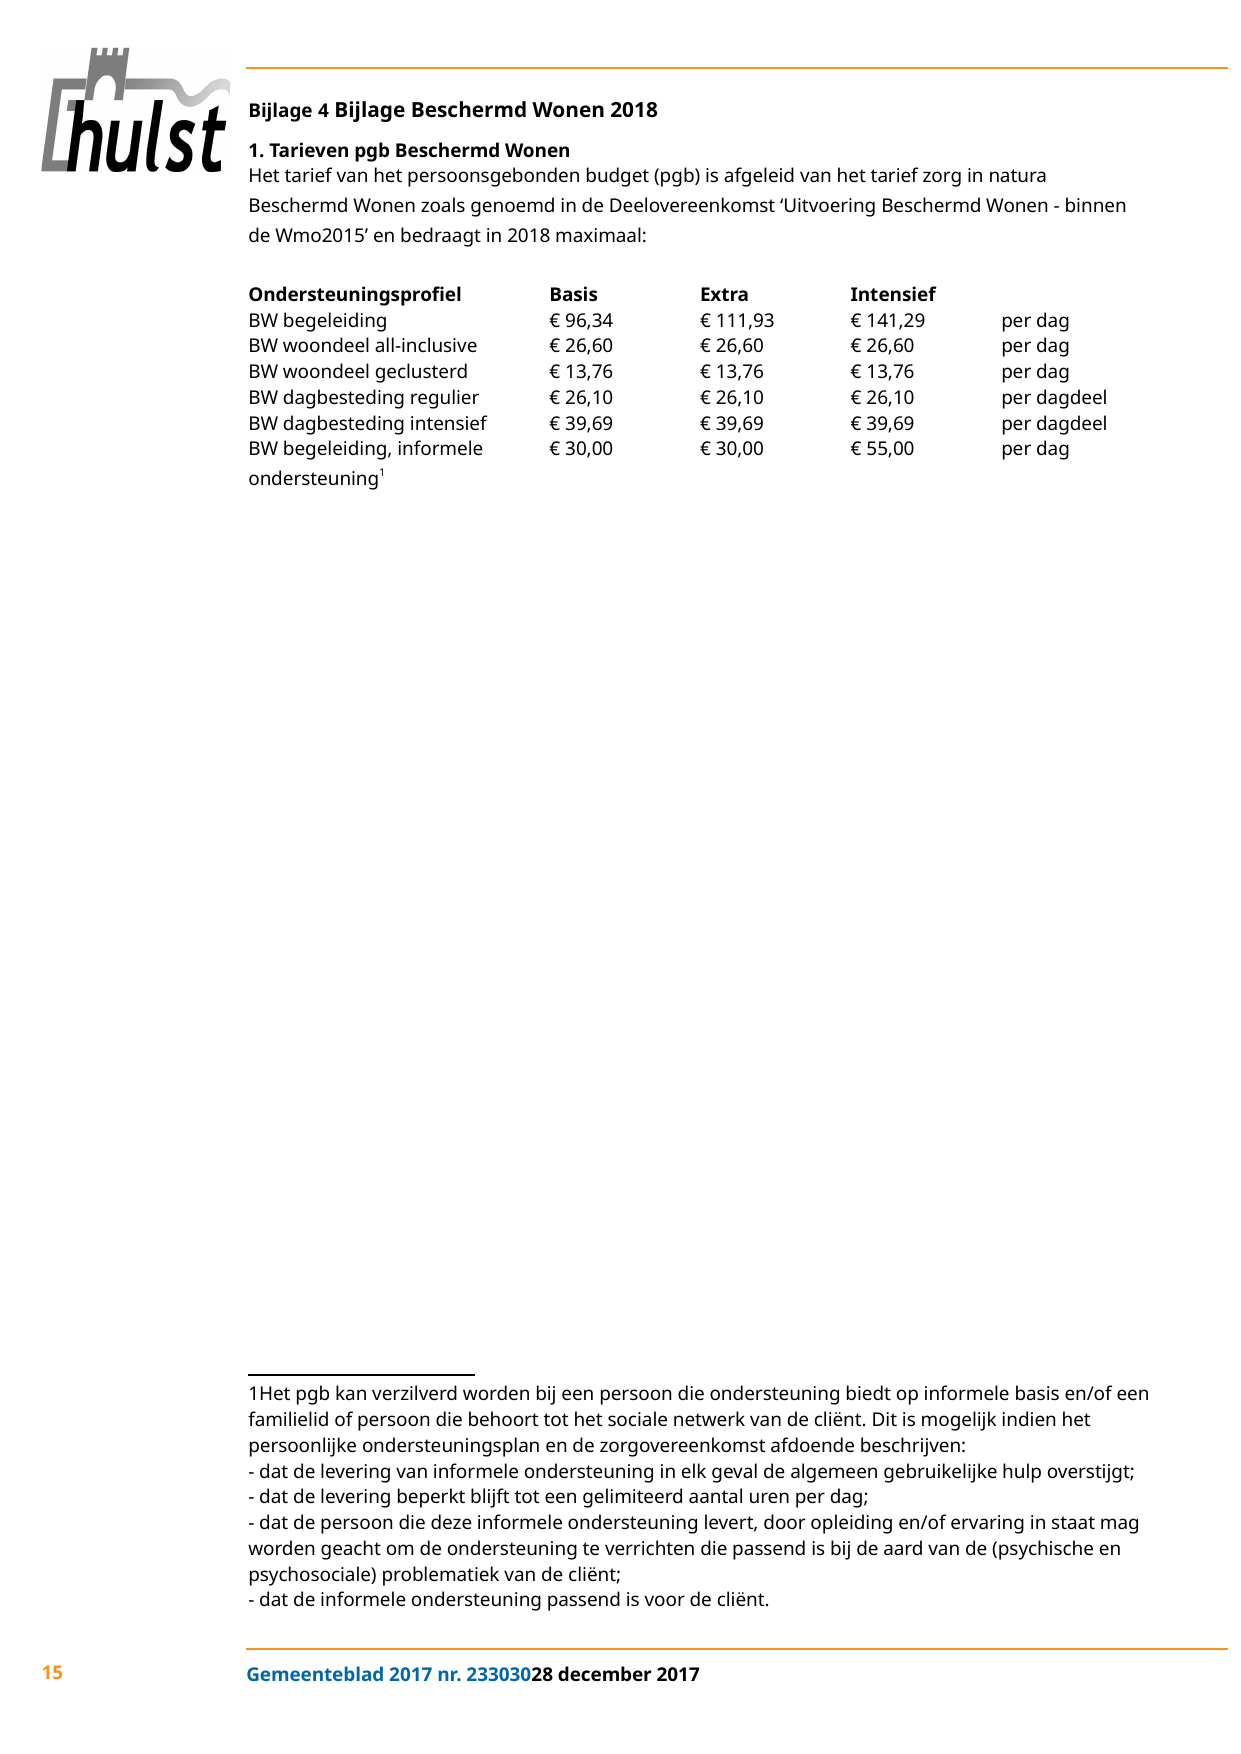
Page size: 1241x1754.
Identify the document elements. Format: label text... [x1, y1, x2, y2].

table_cell € 26,10 [700, 384, 850, 410]
table_cell € 39,69 [700, 410, 850, 435]
text 1. Tarieven pgb Beschermd Wonen [248, 137, 1152, 163]
table_cell € 13,76 [549, 358, 700, 384]
table_header [1001, 281, 1152, 307]
table_header Ondersteuningsprofiel [248, 281, 549, 307]
table_cell € 30,00 [549, 435, 700, 491]
table_cell € 13,76 [700, 358, 850, 384]
table_cell € 26,10 [549, 384, 700, 410]
table_cell € 26,60 [549, 333, 700, 358]
table_cell € 111,93 [700, 307, 850, 332]
table_cell BW woondeel all-inclusive [248, 333, 549, 358]
table_header Extra [700, 281, 850, 307]
table_cell BW begeleiding, informele ondersteuning [248, 435, 549, 491]
table_cell € 13,76 [850, 358, 1001, 384]
table_cell € 96,34 [549, 307, 700, 332]
table_cell € 141,29 [850, 307, 1001, 332]
table_header Basis [549, 281, 700, 307]
table_cell € 39,69 [850, 410, 1001, 435]
table_cell per dag [1001, 307, 1152, 332]
text Het tarief van het persoonsgebonden budget (pgb) is afgeleid van het tarief zorg in natura Beschermd Wonen zoals genoemd in de Deelovereenkomst ‘Uitvoering Beschermd Wonen - binnen de Wmo2015’ en bedraagt in 2018 maximaal: [248, 163, 1152, 247]
table_cell BW dagbesteding regulier [248, 384, 549, 410]
table_cell € 26,10 [850, 384, 1001, 410]
table_cell BW dagbesteding intensief [248, 410, 549, 435]
table_header Intensief [850, 281, 1001, 307]
table_cell per dag [1001, 358, 1152, 384]
table_cell per dagdeel [1001, 410, 1152, 435]
table_cell per dag [1001, 435, 1152, 491]
table_cell € 26,60 [700, 333, 850, 358]
table_cell € 39,69 [549, 410, 700, 435]
table_cell € 55,00 [850, 435, 1001, 491]
table_cell € 26,60 [850, 333, 1001, 358]
picture [41, 47, 231, 172]
text Bijlage 4 Bijlage Beschermd Wonen 2018 [248, 95, 1152, 123]
table_cell BW begeleiding [248, 307, 549, 332]
table_cell BW woondeel geclusterd [248, 358, 549, 384]
table_cell per dag [1001, 333, 1152, 358]
table_cell € 30,00 [700, 435, 850, 491]
table_cell per dagdeel [1001, 384, 1152, 410]
